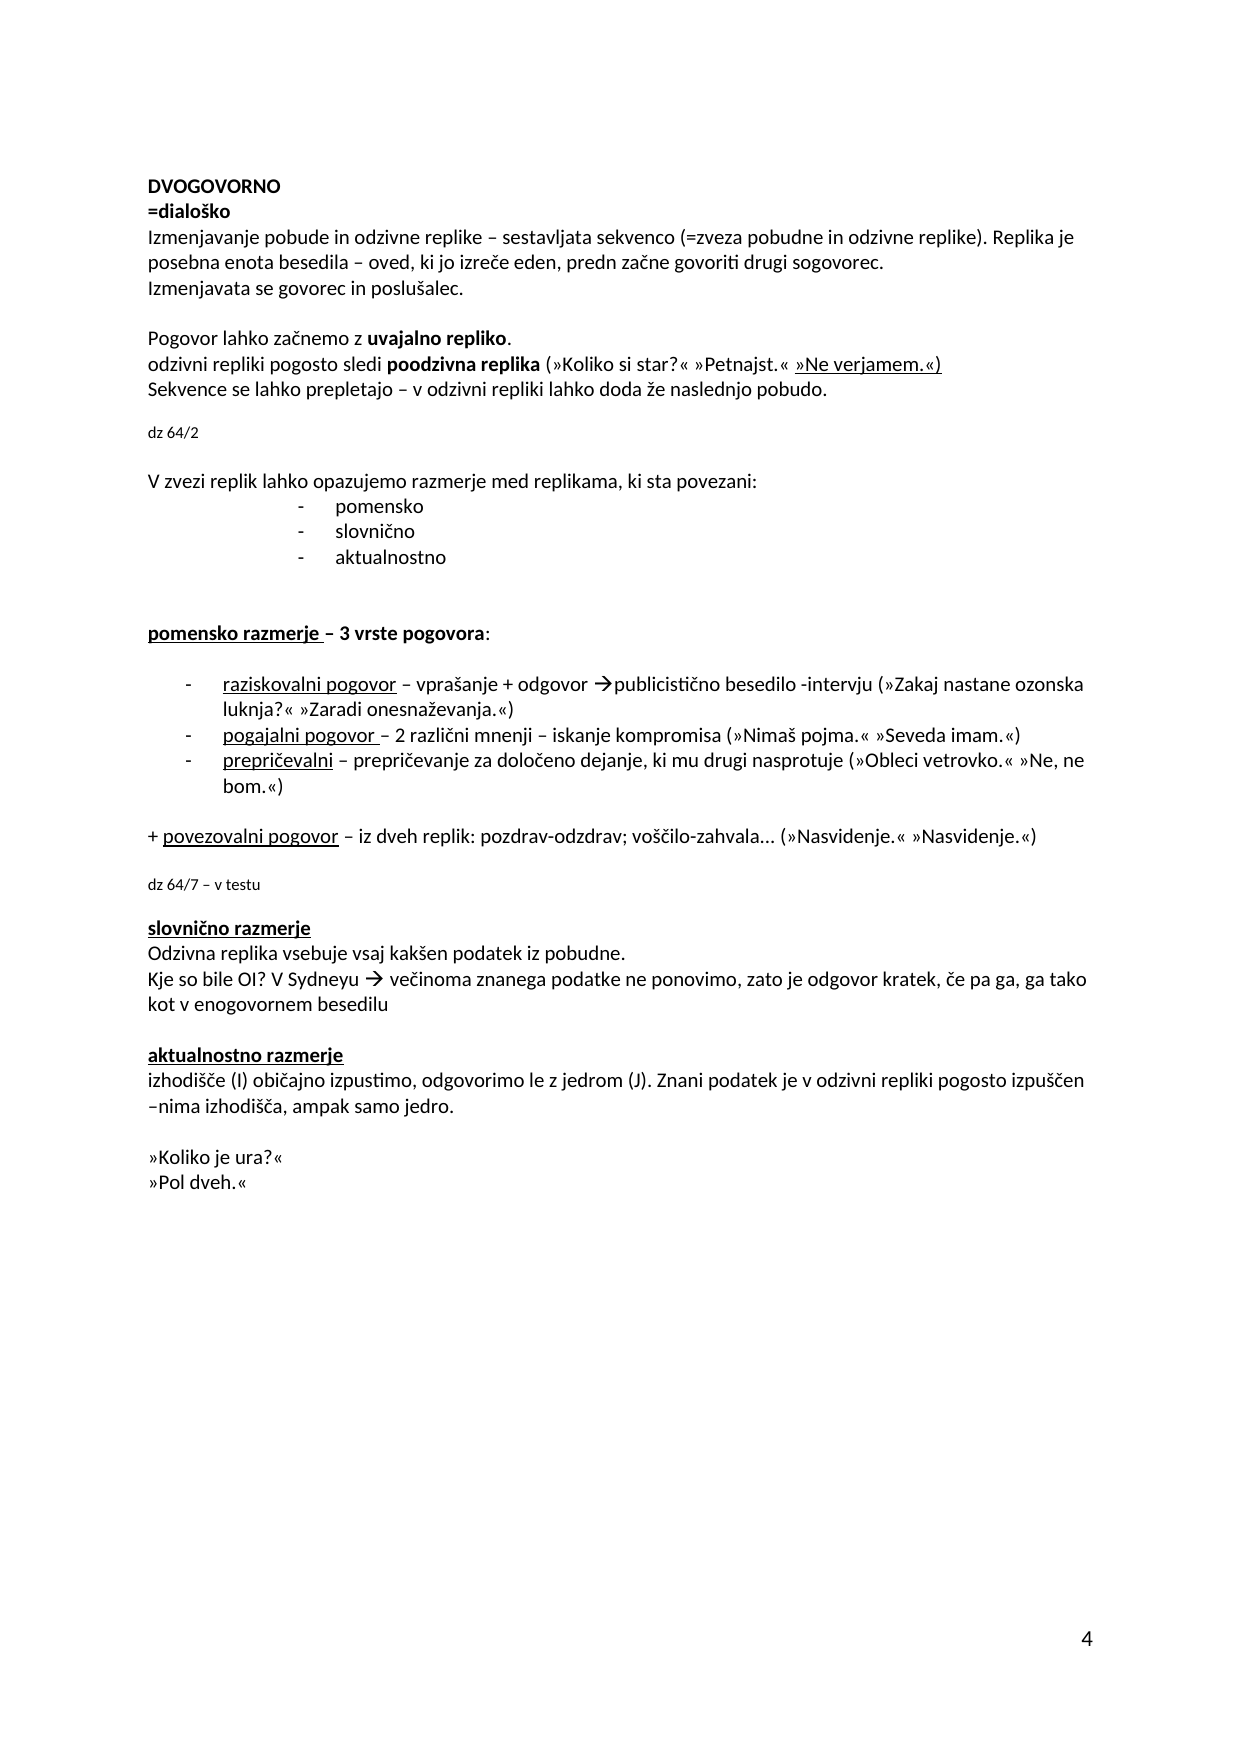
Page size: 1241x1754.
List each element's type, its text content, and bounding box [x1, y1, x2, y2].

text pomensko razmerje – 3 vrste pogovora: [148, 620, 1093, 646]
text dz 64/2 [148, 422, 1093, 442]
text slovnično razmerje [148, 915, 1093, 941]
list aktualnostno [298, 544, 1093, 569]
text Odzivna replika vsebuje vsaj kakšen podatek iz pobudne. [148, 941, 1093, 966]
list raziskovalni pogovor – vprašanje + odgovor publicistično besedilo -intervju (»Zakaj nastane ozonska luknja?« »Zaradi onesnaževanja.«) [185, 671, 1093, 722]
text dz 64/7 – v testu [148, 874, 1093, 895]
list pogajalni pogovor – 2 različni mnenji – iskanje kompromisa (»Nimaš pojma.« »Seveda imam.«) [185, 722, 1093, 747]
text izhodišče (I) običajno izpustimo, odgovorimo le z jedrom (J). Znani podatek je v odzivni repliki pogosto izpuščen –nima izhodišča, ampak samo jedro. [148, 1068, 1093, 1118]
text Sekvence se lahko prepletajo – v odzivni repliki lahko doda že naslednjo pobudo. [148, 376, 1093, 402]
text V zvezi replik lahko opazujemo razmerje med replikama, ki sta povezani: [148, 468, 1093, 493]
text Izmenjavata se govorec in poslušalec. [148, 275, 1093, 300]
text Kje so bile OI? V Sydneyu  večinoma znanega podatke ne ponovimo, zato je odgovor kratek, če pa ga, ga tako kot v enogovornem besedilu [148, 966, 1093, 1017]
list slovnično [298, 519, 1093, 544]
list prepričevalni – prepričevanje za določeno dejanje, ki mu drugi nasprotuje (»Obleci vetrovko.« »Ne, ne bom.«) [185, 747, 1093, 798]
text DVOGOVORNO [148, 173, 1093, 198]
text aktualnostno razmerje [148, 1042, 1093, 1068]
text =dialoško [148, 198, 1093, 224]
text »Pol dveh.« [148, 1169, 1093, 1195]
text »Koliko je ura?« [148, 1144, 1093, 1169]
text + povezovalni pogovor – iz dveh replik: pozdrav-odzdrav; voščilo-zahvala... (»Nasvidenje.« »Nasvidenje.«) [148, 824, 1093, 849]
text odzivni repliki pogosto sledi poodzivna replika (»Koliko si star?« »Petnajst.« »Ne verjamem.«) [148, 351, 1093, 376]
text Pogovor lahko začnemo z uvajalno repliko. [148, 326, 1093, 351]
text Izmenjavanje pobude in odzivne replike – sestavljata sekvenco (=zveza pobudne in odzivne replike). Replika je posebna enota besedila – oved, ki jo izreče eden, predn začne govoriti drugi sogovorec. [148, 224, 1093, 275]
list pomensko [298, 493, 1093, 519]
